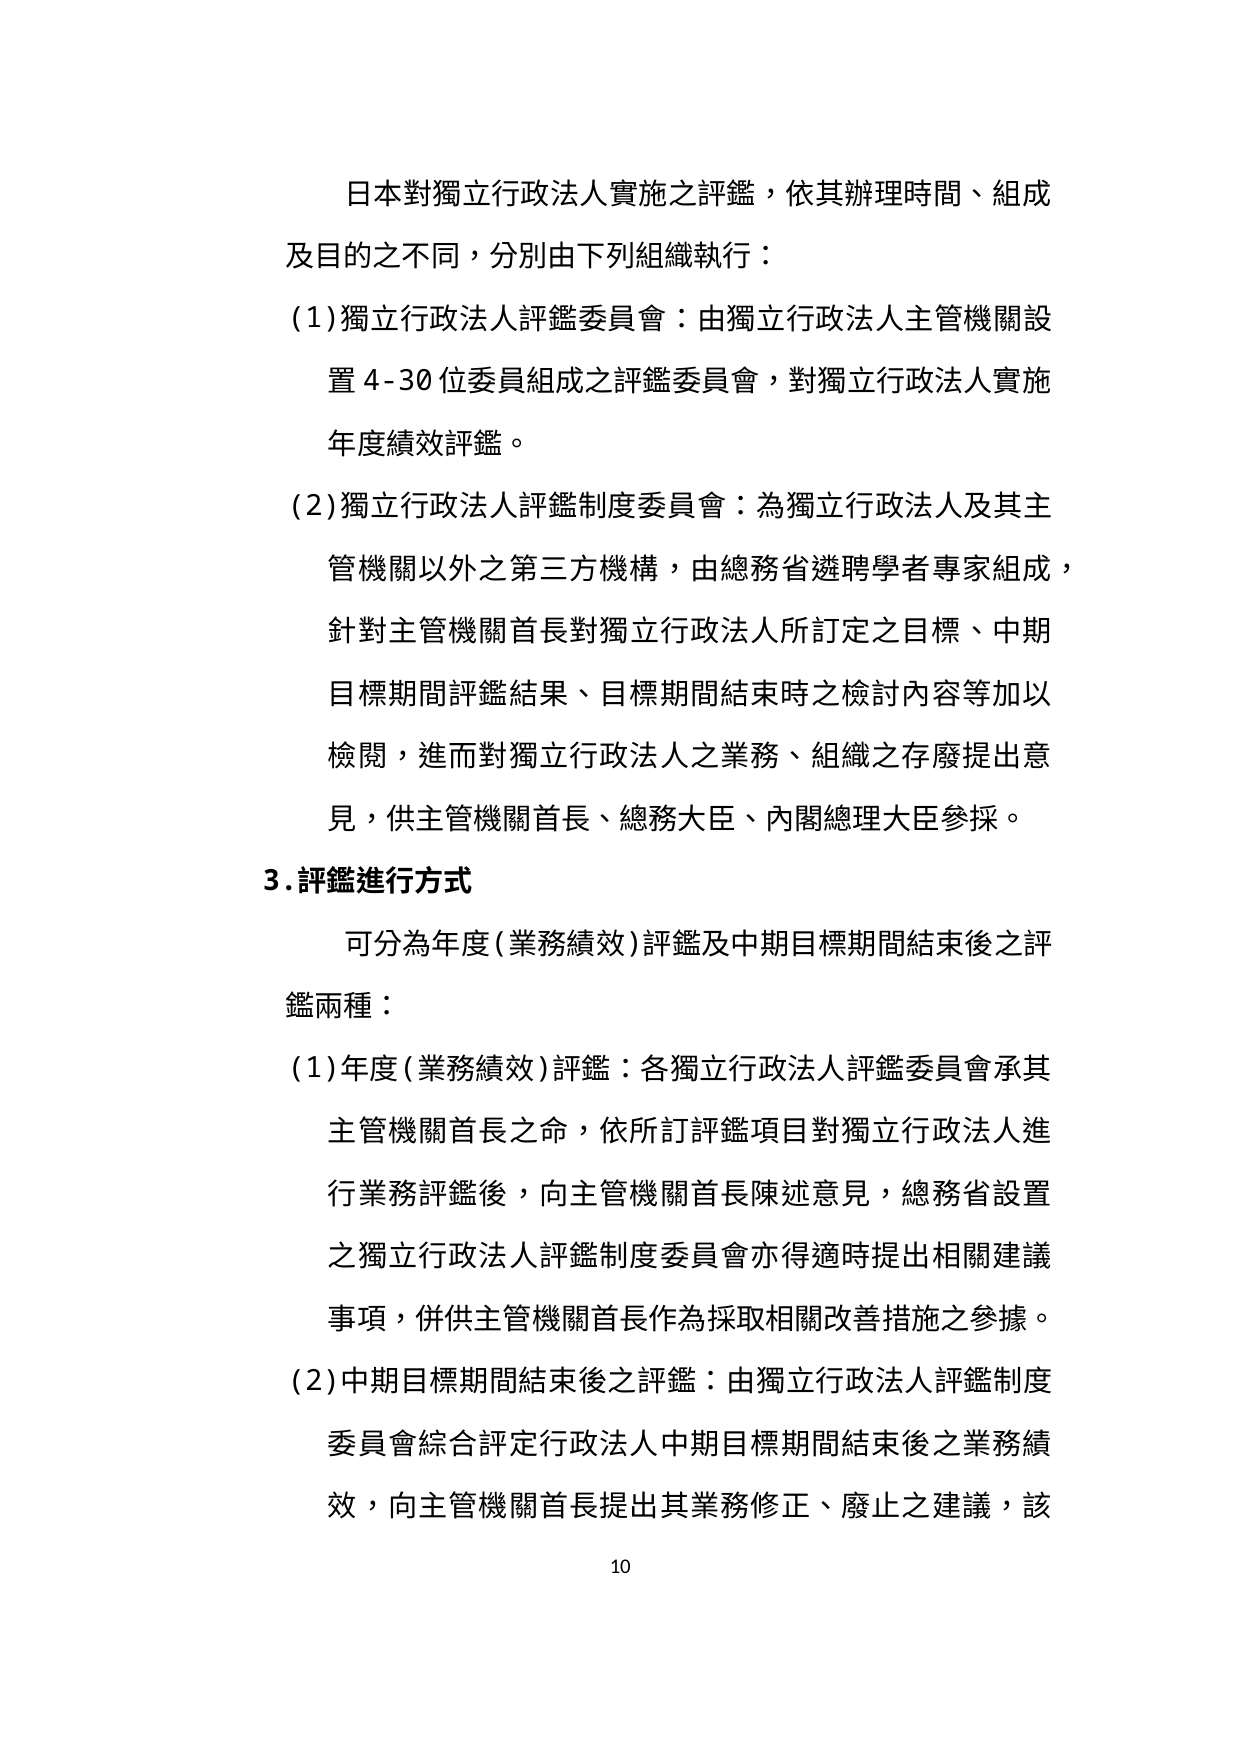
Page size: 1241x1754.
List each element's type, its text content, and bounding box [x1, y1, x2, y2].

text (2)中期目標期間結束後之評鑑：由獨立行政法人評鑑制度委員會綜合評定行政法人中期目標期間結束後之業務績效，向主管機關首長提出其業務修正、廢止之建議，該 [287, 1337, 1053, 1525]
text 可分為年度(業務績效)評鑑及中期目標期間結束後之評鑑兩種： [285, 900, 1053, 1025]
text (1)年度(業務績效)評鑑：各獨立行政法人評鑑委員會承其主管機關首長之命，依所訂評鑑項目對獨立行政法人進行業務評鑑後，向主管機關首長陳述意見，總務省設置之獨立行政法人評鑑制度委員會亦得適時提出相關建議事項，併供主管機關首長作為採取相關改善措施之參據。 [287, 1025, 1053, 1337]
text (2)獨立行政法人評鑑制度委員會：為獨立行政法人及其主管機關以外之第三方機構，由總務省遴聘學者專家組成，針對主管機關首長對獨立行政法人所訂定之目標、中期目標期間評鑑結果、目標期間結束時之檢討內容等加以檢閱，進而對獨立行政法人之業務、組織之存廢提出意見，供主管機關首長、總務大臣、內閣總理大臣參採。 [287, 462, 1053, 837]
text (1)獨立行政法人評鑑委員會：由獨立行政法人主管機關設置4-30位委員組成之評鑑委員會，對獨立行政法人實施年度績效評鑑。 [287, 275, 1053, 462]
text 日本對獨立行政法人實施之評鑑，依其辦理時間、組成及目的之不同，分別由下列組織執行： [285, 150, 1053, 275]
text 3.評鑑進行方式 [262, 837, 1053, 900]
